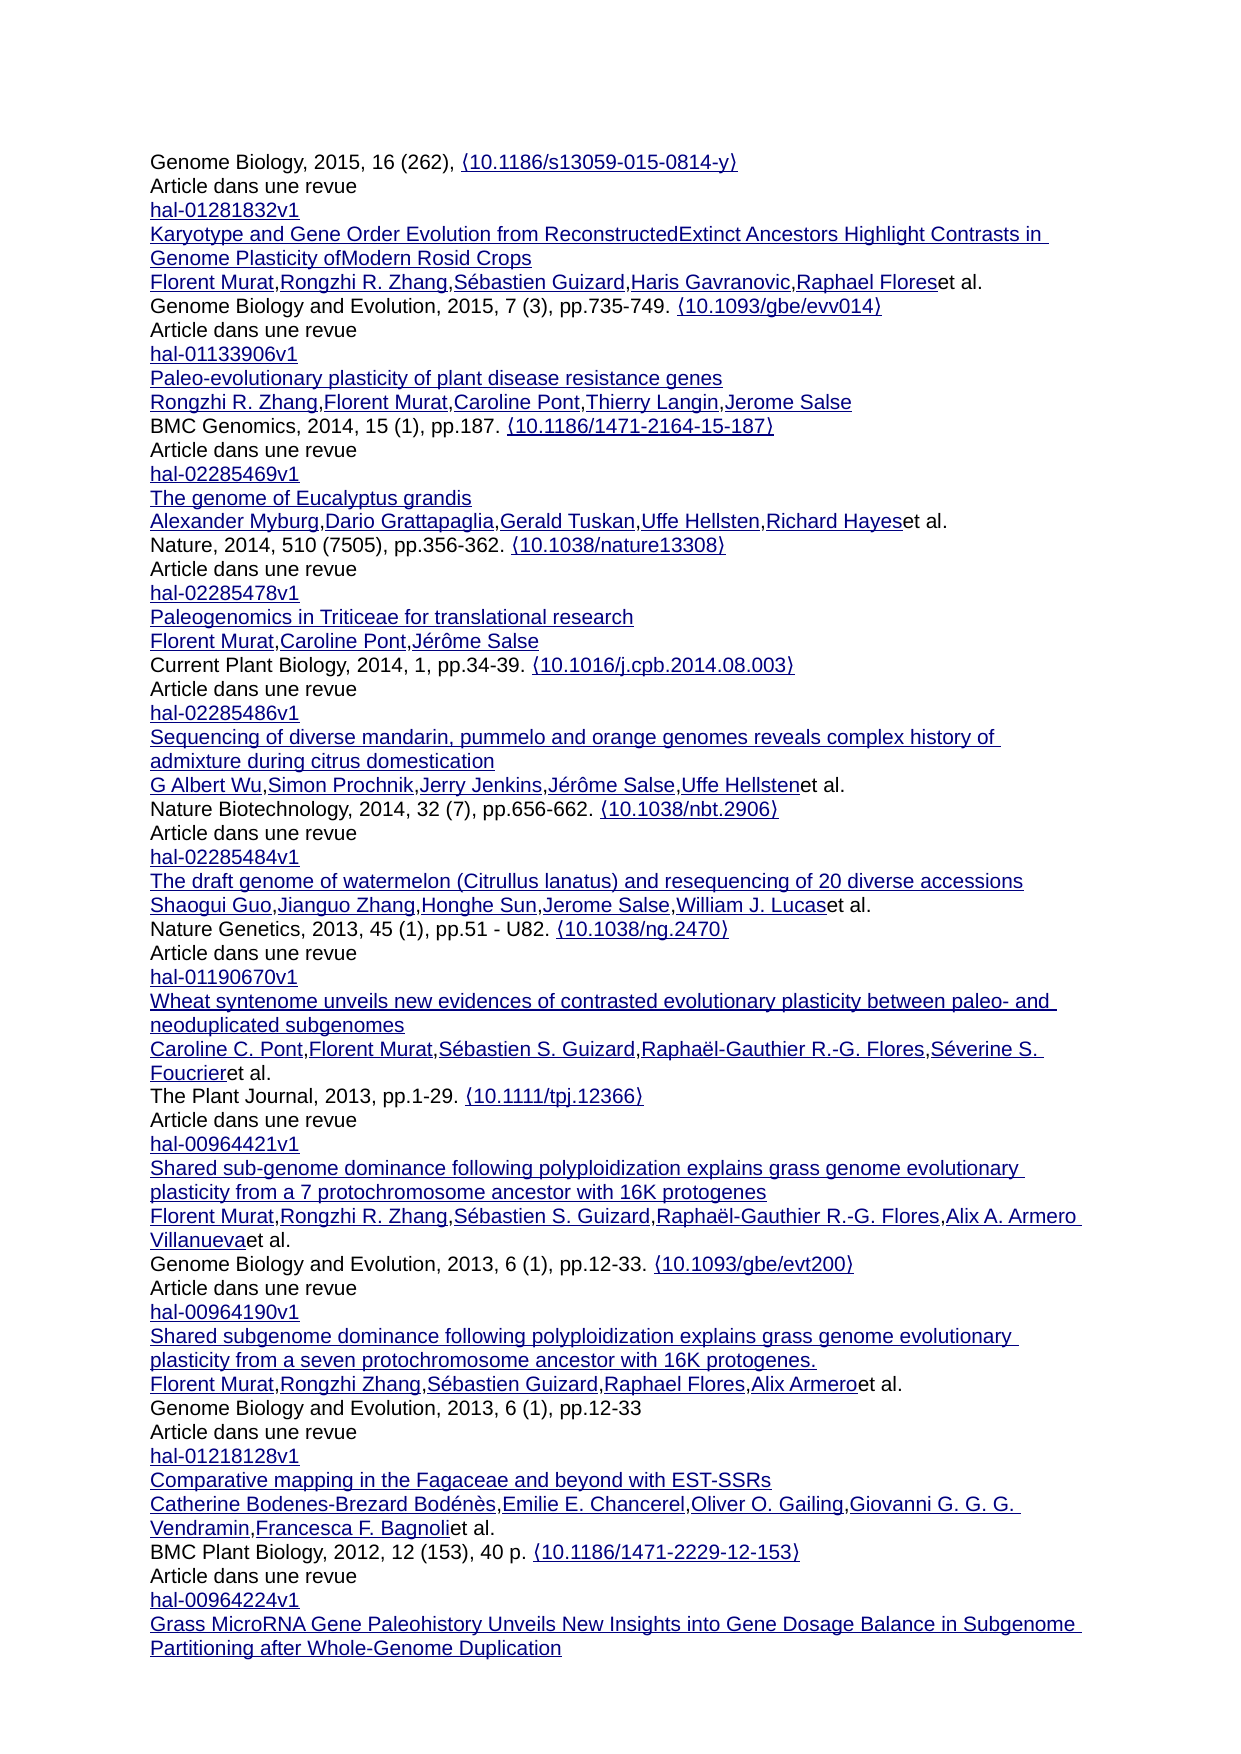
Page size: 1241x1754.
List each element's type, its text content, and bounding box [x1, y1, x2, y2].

table_cell The draft genome of watermelon (Citrullus lanatus) and resequencing of 20 diverse accessions Shaogui Guo,Jianguo Zhang,Honghe Sun,Jerome Salse,William J. Lucaset al. Nature Genetics, 2013, 45 (1), pp.51 - U82. ⟨10.1038/ng.2470⟩ Article dans une revue hal-01190670v1 [150, 869, 1090, 988]
table_cell Wheat syntenome unveils new evidences of contrasted evolutionary plasticity between paleo- and neoduplicated subgenomes Caroline C. Pont,Florent Murat,Sébastien S. Guizard,Raphaël-Gauthier R.-G. Flores,Séverine S. Foucrieret al. The Plant Journal, 2013, pp.1-29. ⟨10.1111/tpj.12366⟩ Article dans une revue hal-00964421v1 [150, 989, 1090, 1156]
table_cell Genome Biology, 2015, 16 (262), ⟨10.1186/s13059-015-0814-y⟩ Article dans une revue hal-01281832v1 [150, 150, 1090, 222]
table_cell Paleo-evolutionary plasticity of plant disease resistance genes Rongzhi R. Zhang,Florent Murat,Caroline Pont,Thierry Langin,Jerome Salse BMC Genomics, 2014, 15 (1), pp.187. ⟨10.1186/1471-2164-15-187⟩ Article dans une revue hal-02285469v1 [150, 366, 1090, 485]
table_cell Paleogenomics in Triticeae for translational research Florent Murat,Caroline Pont,Jérôme Salse Current Plant Biology, 2014, 1, pp.34-39. ⟨10.1016/j.cpb.2014.08.003⟩ Article dans une revue hal-02285486v1 [150, 605, 1090, 725]
table_cell The genome of Eucalyptus grandis Alexander Myburg,Dario Grattapaglia,Gerald Tuskan,Uffe Hellsten,Richard Hayeset al. Nature, 2014, 510 (7505), pp.356-362. ⟨10.1038/nature13308⟩ Article dans une revue hal-02285478v1 [150, 485, 1090, 605]
table_cell Grass MicroRNA Gene Paleohistory Unveils New Insights into Gene Dosage Balance in Subgenome Partitioning after Whole-Genome Duplication [150, 1611, 1090, 1659]
table_cell Shared sub-genome dominance following polyploidization explains grass genome evolutionary plasticity from a 7 protochromosome ancestor with 16K protogenes Florent Murat,Rongzhi R. Zhang,Sébastien S. Guizard,Raphaël-Gauthier R.-G. Flores,Alix A. Armero Villanuevaet al. Genome Biology and Evolution, 2013, 6 (1), pp.12-33. ⟨10.1093/gbe/evt200⟩ Article dans une revue hal-00964190v1 [150, 1156, 1090, 1324]
table_cell Sequencing of diverse mandarin, pummelo and orange genomes reveals complex history of admixture during citrus domestication G Albert Wu,Simon Prochnik,Jerry Jenkins,Jérôme Salse,Uffe Hellstenet al. Nature Biotechnology, 2014, 32 (7), pp.656-662. ⟨10.1038/nbt.2906⟩ Article dans une revue hal-02285484v1 [150, 725, 1090, 869]
table_cell Shared subgenome dominance following polyploidization explains grass genome evolutionary plasticity from a seven protochromosome ancestor with 16K protogenes. Florent Murat,Rongzhi Zhang,Sébastien Guizard,Raphael Flores,Alix Armeroet al. Genome Biology and Evolution, 2013, 6 (1), pp.12-33 Article dans une revue hal-01218128v1 [150, 1324, 1090, 1468]
table_cell Comparative mapping in the Fagaceae and beyond with EST-SSRs Catherine Bodenes-Brezard Bodénès,Emilie E. Chancerel,Oliver O. Gailing,Giovanni G. G. G. Vendramin,Francesca F. Bagnoliet al. BMC Plant Biology, 2012, 12 (153), 40 p. ⟨10.1186/1471-2229-12-153⟩ Article dans une revue hal-00964224v1 [150, 1468, 1090, 1611]
table_cell Karyotype and Gene Order Evolution from ReconstructedExtinct Ancestors Highlight Contrasts in Genome Plasticity ofModern Rosid Crops Florent Murat,Rongzhi R. Zhang,Sébastien Guizard,Haris Gavranovic,Raphael Floreset al. Genome Biology and Evolution, 2015, 7 (3), pp.735-749. ⟨10.1093/gbe/evv014⟩ Article dans une revue hal-01133906v1 [150, 222, 1090, 366]
